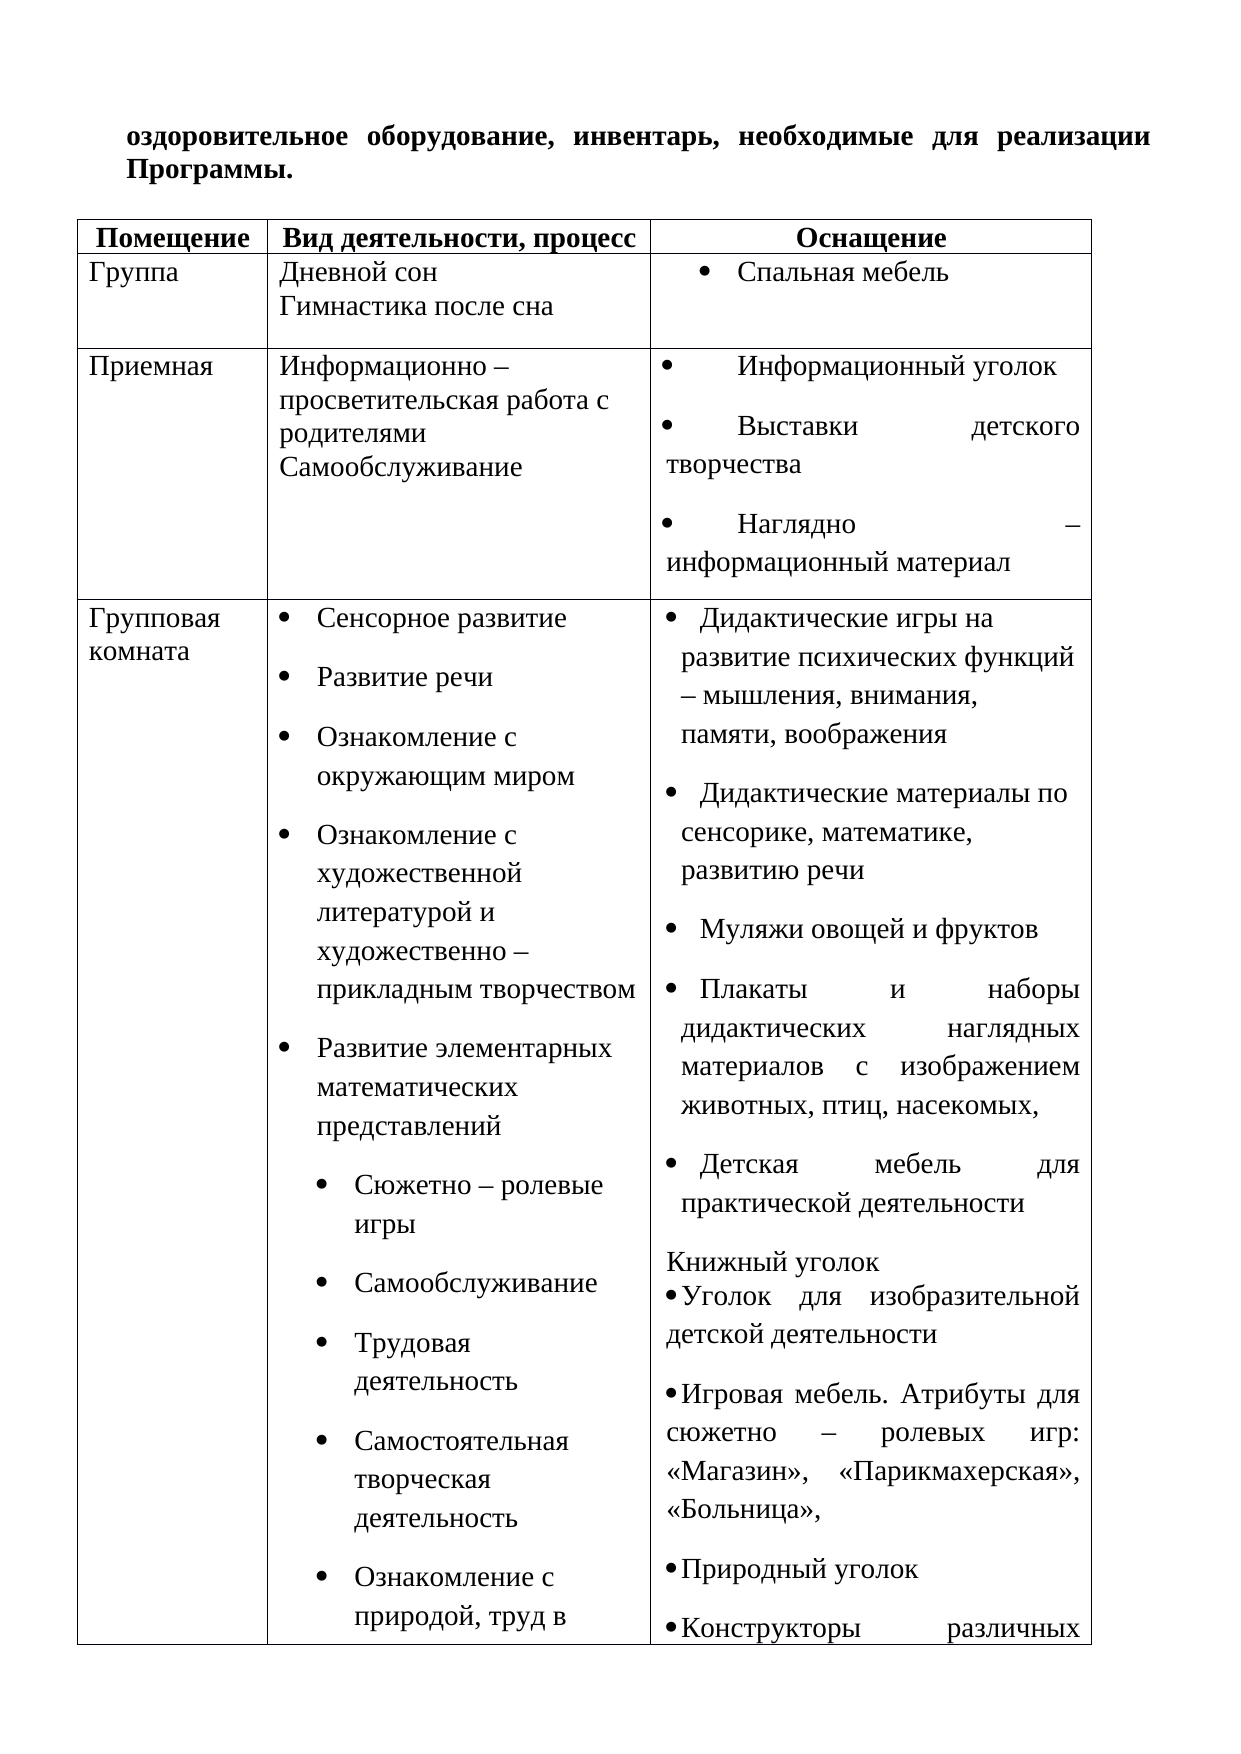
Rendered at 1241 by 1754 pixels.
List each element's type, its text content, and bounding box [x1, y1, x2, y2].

table_header Вид деятельности, процесс [268, 220, 650, 253]
table_cell Спальная мебель [651, 254, 1091, 347]
table_header Оснащение [651, 220, 1091, 253]
text оздоровительное оборудование, инвентарь, необходимые для реализации Программы. [126, 118, 1152, 185]
table_cell Информационный уголок Выставки детского творчества Наглядно – информационный материал [651, 349, 1091, 599]
table_cell Информационно – просветительская работа с родителями Самообслуживание [268, 349, 650, 599]
table_cell Дидактические игры на развитие психических функций – мышления, внимания, памяти, воображения Дидактические материалы по сенсорике, математике, развитию речи Муляжи овощей и фруктов Плакаты и наборы дидактических наглядных материалов с изображением животных, птиц, насекомых, Детская мебель для практической деятельности Книжный уголок Уголок для изобразительной детской деятельности Игровая мебель. Атрибуты для сюжетно – ролевых игр: «Магазин», «Парикмахерская», «Больница», Природный уголок Конструкторы различных видов Мозаики, пазлы, настольные игры, лото. Развивающие игры по математике, логике Различные виды театров Физкультурное оборудование для гимнастики после сна: ребристая дорожка, массажные коврики и мячи, резиновые кольца и кубики [651, 600, 1091, 1644]
table_cell Групповая комната [78, 600, 267, 1644]
table_cell Сенсорное развитие Развитие речи Ознакомление с окружающим миром Ознакомление с художественной литературой и художественно – прикладным творчеством Развитие элементарных математических представлений Сюжетно – ролевые игры Самообслуживание Трудовая деятельность Самостоятельная творческая деятельность Ознакомление с природой, труд в природе Игровая деятельность [268, 600, 650, 1644]
table_cell Дневной сон Гимнастика после сна [268, 254, 650, 347]
table_cell Приемная [78, 349, 267, 599]
table_cell Группа [78, 254, 267, 347]
table_header Помещение [78, 220, 267, 253]
